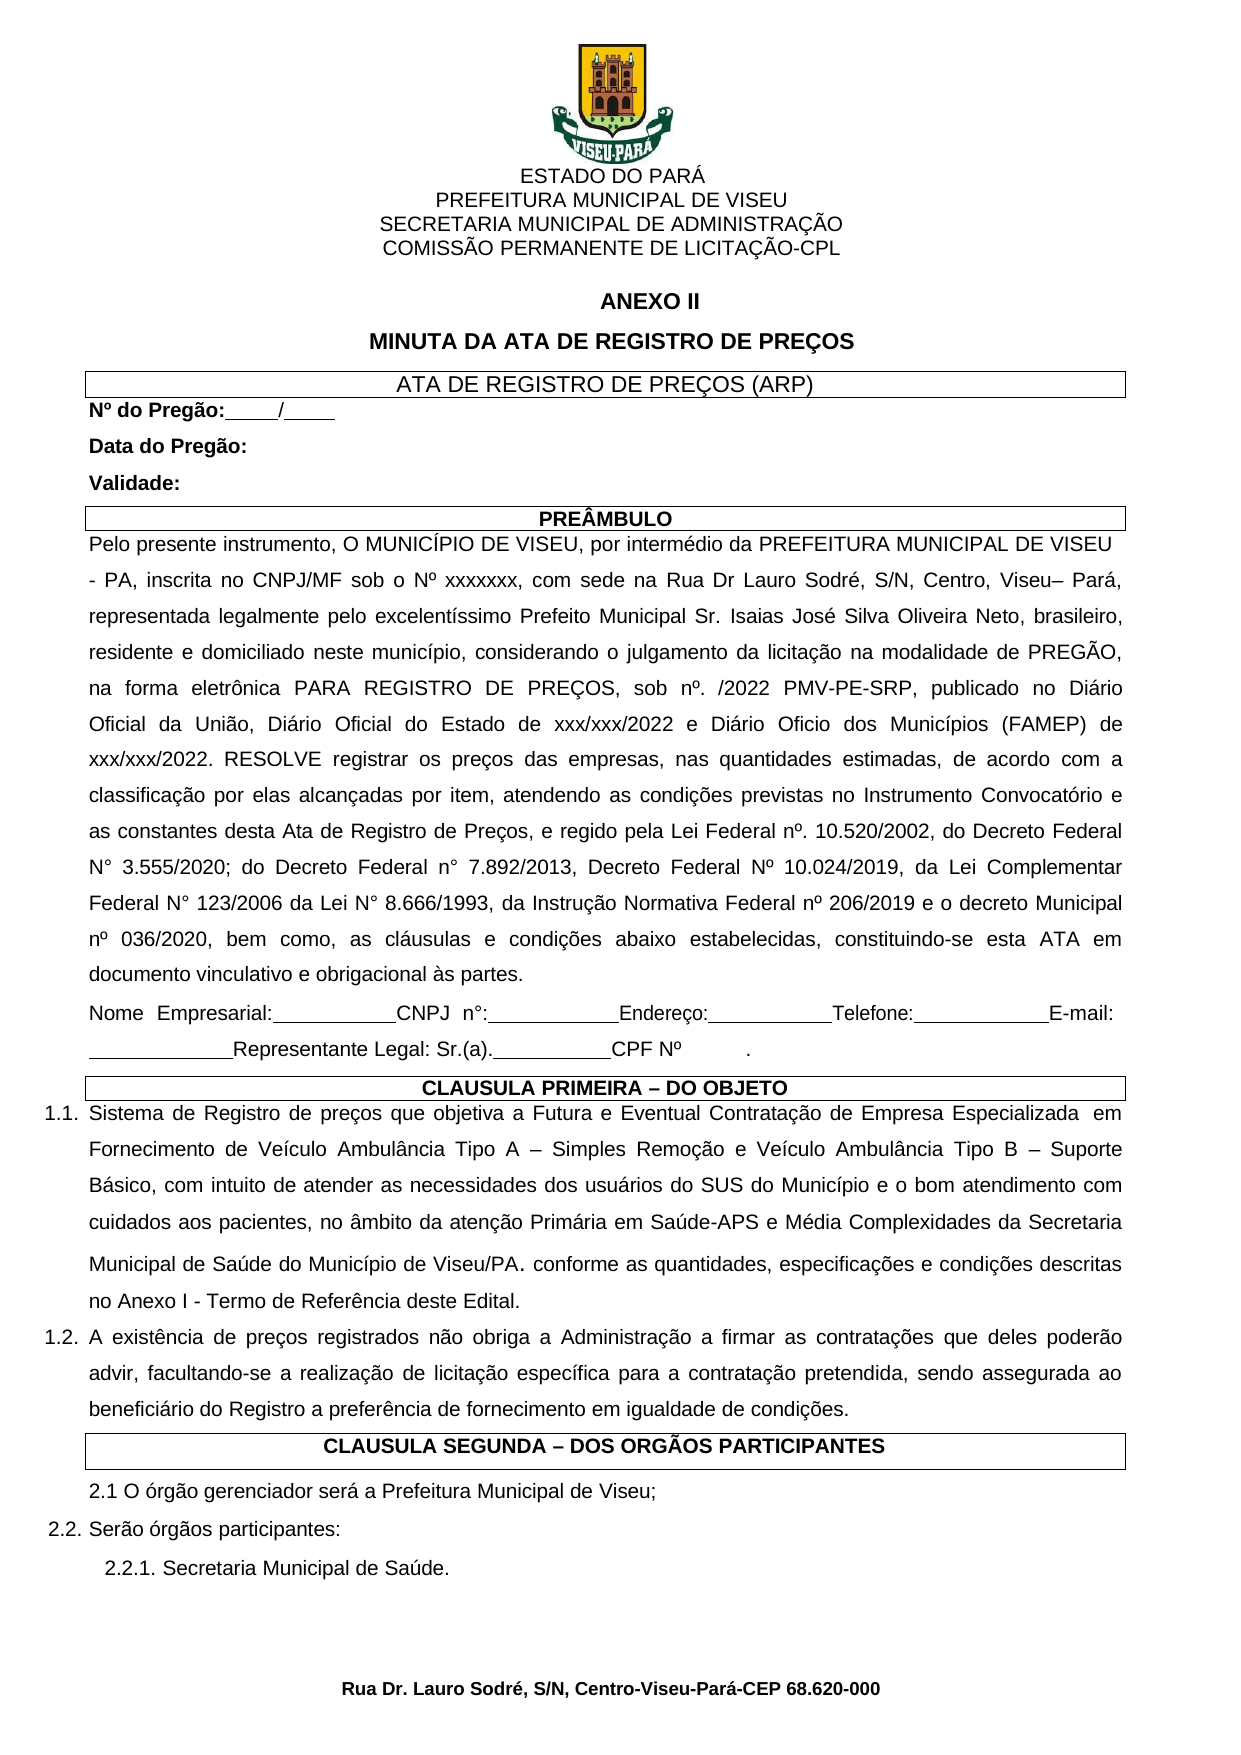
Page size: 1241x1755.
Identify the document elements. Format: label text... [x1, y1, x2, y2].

text CLAUSULA SEGUNDA – DOS ORGÃOS PARTICIPANTES [323, 1434, 1125, 1458]
subtitle Nº do Pregão: / Data do Pregão: Validade: [88, 398, 336, 494]
list A existência de preços registrados não obriga a Administração a firmar as contratações que deles poderão advir, facultando-se a realização de licitação específica para a contratação pretendida, sendo assegurada ao beneficiário do Registro a preferência de fornecimento em igualdade de condições. [73, 1325, 1122, 1421]
text Pelo presente instrumento, O MUNICÍPIO DE VISEU, por intermédio da PREFEITURA MUNICIPAL DE VISEU [88, 532, 1136, 556]
list Serão órgãos participantes: [48, 1517, 1136, 1541]
text ATA DE REGISTRO DE PREÇOS (ARP) [396, 372, 1125, 397]
list Sistema de Registro de preços que objetiva a Futura e Eventual Contratação de Empresa Especializada em Fornecimento de Veículo Ambulância Tipo A – Simples Remoção e Veículo Ambulância Tipo B – Suporte Básico, com intuito de atender as necessidades dos usuários do SUS do Município e o bom atendimento com cuidados aos pacientes, no âmbito da atenção Primária em Saúde-APS e Média Complexidades da Secretaria Municipal de Saúde do Município de Viseu/PA. conforme as quantidades, especificações e condições descritas no Anexo I - Termo de Referência deste Edital. [73, 1101, 1123, 1313]
text Representante Legal: Sr.(a). CPF Nº . [88, 1037, 1136, 1061]
list Secretaria Municipal de Saúde. [104, 1555, 1136, 1579]
text ANEXO II [163, 288, 1136, 315]
text CLAUSULA PRIMEIRA – DO OBJETO [422, 1077, 1125, 1100]
text MINUTA DA ATA DE REGISTRO DE PREÇOS [369, 328, 1136, 354]
text PREÂMBULO [86, 507, 1125, 530]
text Nome Empresarial: CNPJ n°: Endereço: Telefone: E-mail: [88, 1001, 1136, 1025]
text 2.1 O órgão gerenciador será a Prefeitura Municipal de Viseu; [88, 1479, 1121, 1503]
text - PA, inscrita no CNPJ/MF sob o Nº xxxxxxx, com sede na Rua Dr Lauro Sodré, S/N, Centro, Viseu– Pará, representada legalmente pelo excelentíssimo Prefeito Municipal Sr. Isaias José Silva Oliveira Neto, brasileiro, residente e domiciliado neste município, considerando o julgamento da licitação na modalidade de PREGÃO, na forma eletrônica PARA REGISTRO DE PREÇOS, sob nº. /2022 PMV-PE-SRP, publicado no Diário Oficial da União, Diário Oficial do Estado de xxx/xxx/2022 e Diário Oficio dos Municípios (FAMEP) de xxx/xxx/2022. RESOLVE registrar os preços das empresas, nas quantidades estimadas, de acordo com a classificação por elas alcançadas por item, atendendo as condições previstas no Instrumento Convocatório e as constantes desta Ata de Registro de Preços, e regido pela Lei Federal nº. 10.520/2002, do Decreto Federal N° 3.555/2020; do Decreto Federal n° 7.892/2013, Decreto Federal Nº 10.024/2019, da Lei Complementar Federal N° 123/2006 da Lei N° 8.666/1993, da Instrução Normativa Federal nº 206/2019 e o decreto Municipal nº 036/2020, bem como, as cláusulas e condições abaixo estabelecidas, constituindo-se esta ATA em documento vinculativo e obrigacional às partes. [88, 568, 1123, 986]
